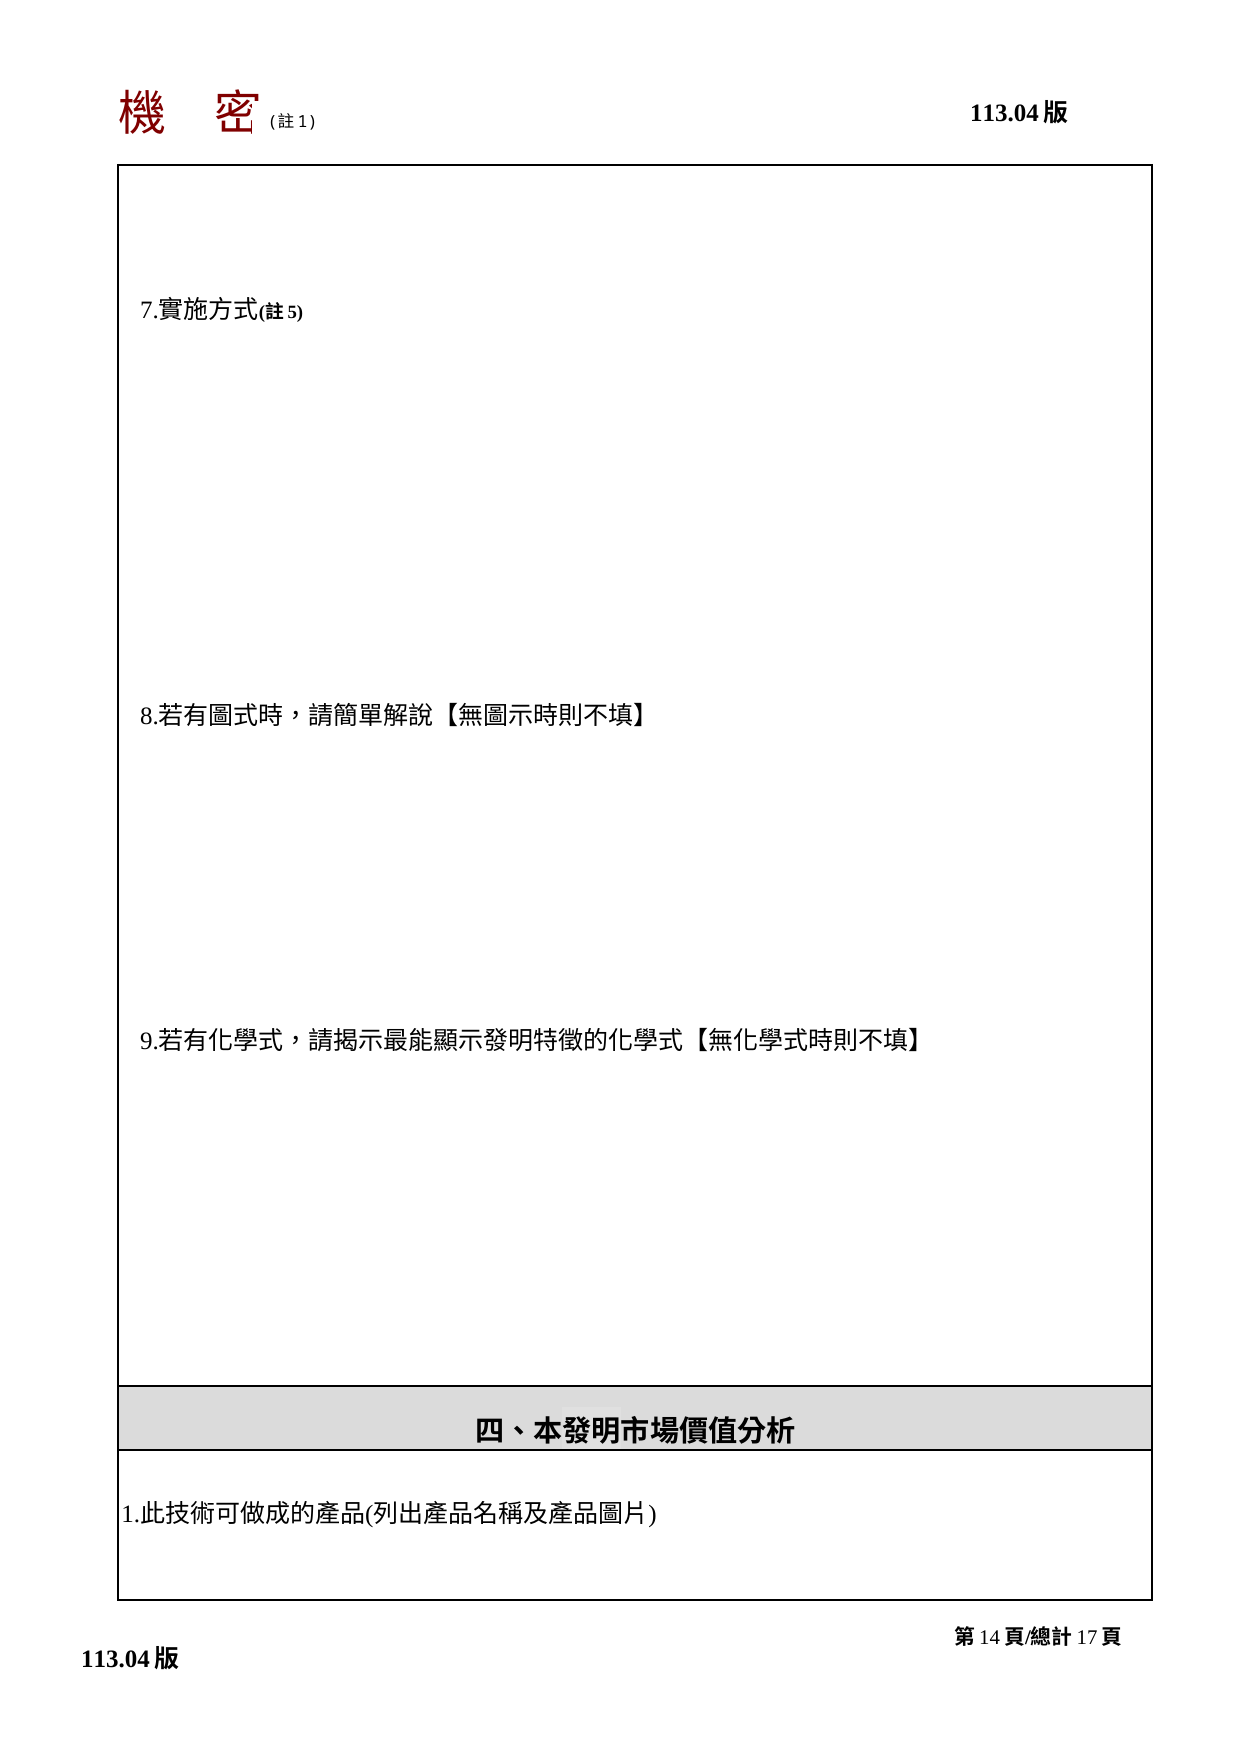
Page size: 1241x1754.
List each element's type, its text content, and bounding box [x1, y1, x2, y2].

table_cell 1.此技術可做成的產品(列出產品名稱及產品圖片) [119, 1451, 1151, 1599]
table_cell 7.實施方式(註5) 8.若有圖式時，請簡單解說【無圖示時則不填】 9.若有化學式，請揭示最能顯示發明特徵的化學式【無化學式時則不填】 [119, 166, 1151, 1384]
table_cell 四、本發明市場價值分析 [119, 1387, 1151, 1449]
